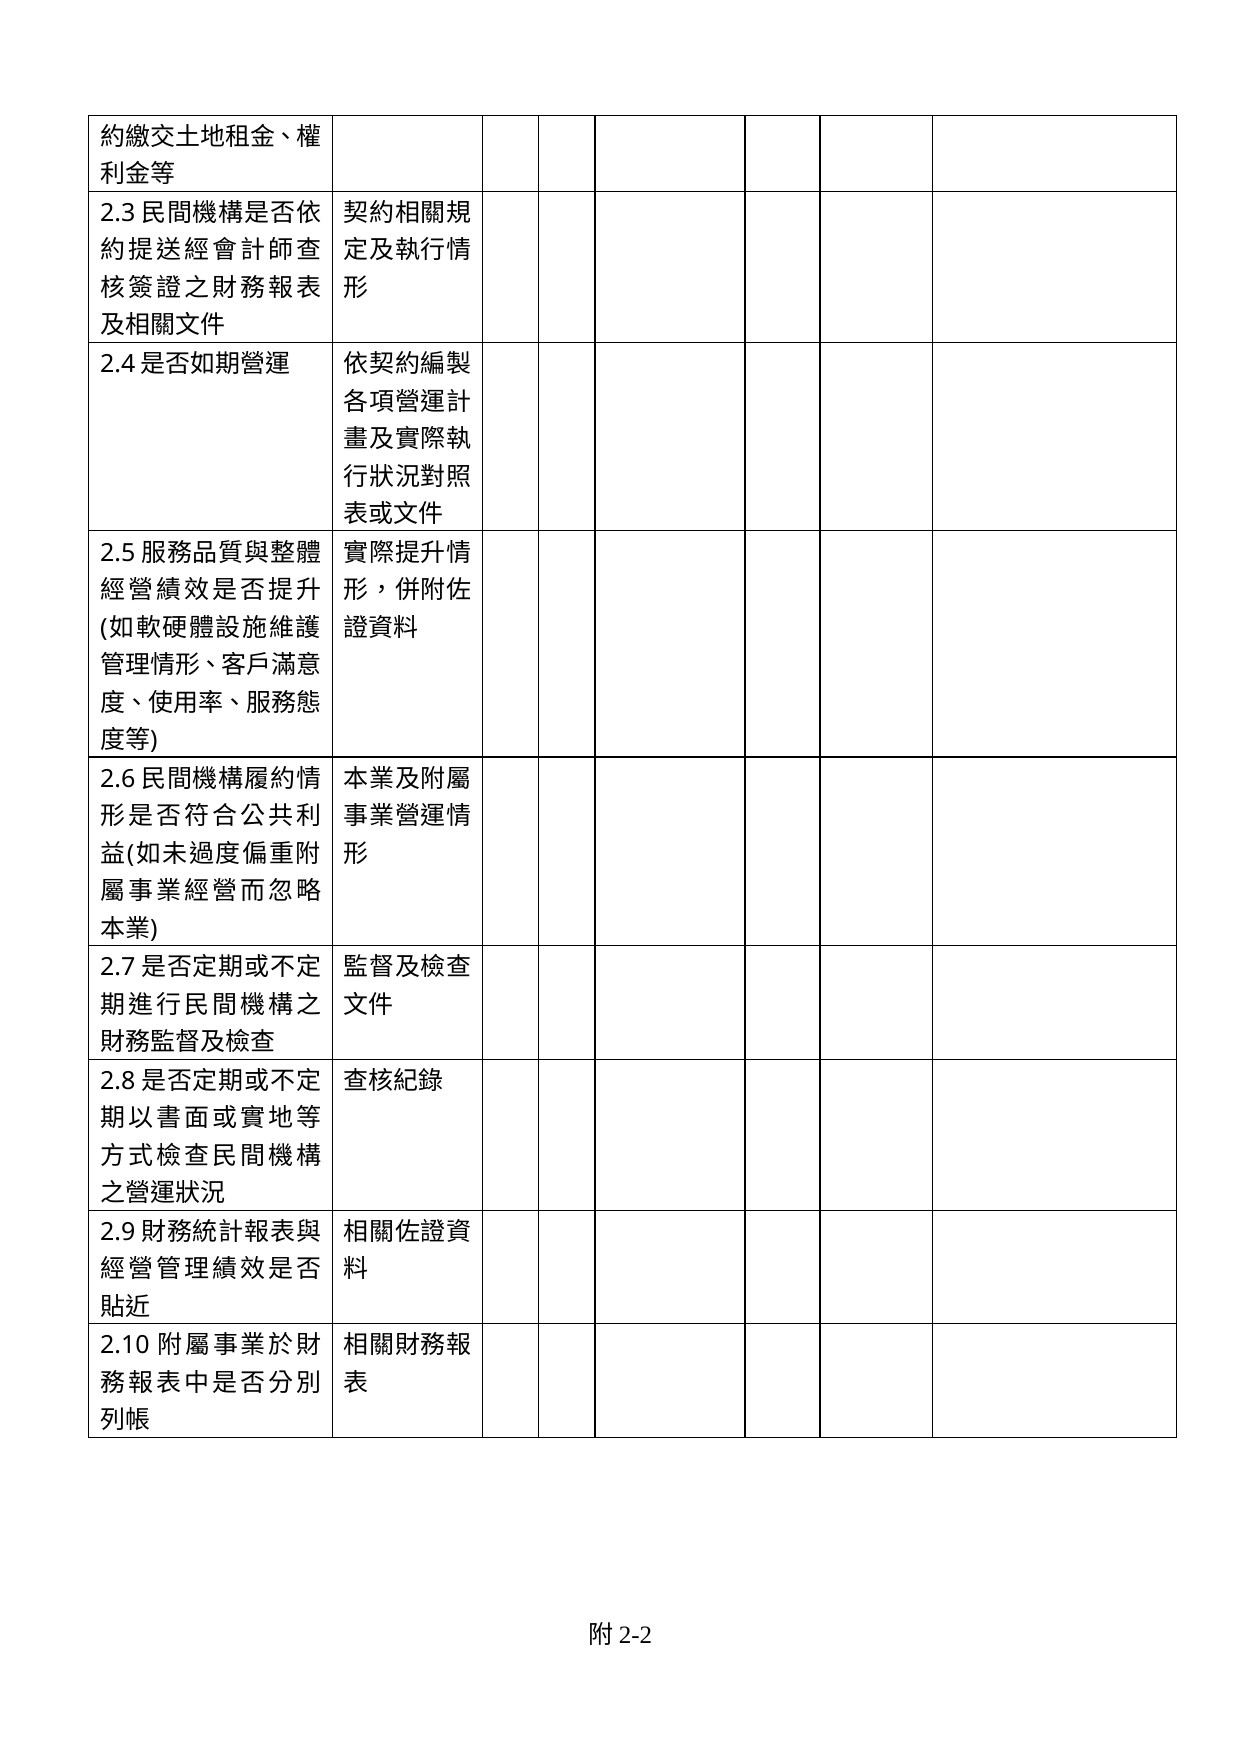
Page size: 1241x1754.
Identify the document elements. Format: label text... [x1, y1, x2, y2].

table_cell [746, 1060, 819, 1209]
table_cell [539, 1324, 594, 1437]
table_cell [596, 758, 744, 945]
table_cell [933, 192, 1176, 342]
table_cell [483, 343, 538, 530]
table_cell 查核紀錄 [333, 1060, 482, 1209]
table_cell 2.4是否如期營運 [89, 343, 332, 530]
table_cell 2.7是否定期或不定期進行民間機構之財務監督及檢查 [89, 946, 332, 1058]
table_cell [539, 1060, 594, 1209]
table_cell [933, 1324, 1176, 1437]
table_cell [483, 758, 538, 945]
table_cell [539, 531, 594, 756]
table_cell [596, 1211, 744, 1323]
table_cell [746, 343, 819, 530]
table_cell [746, 1211, 819, 1323]
table_cell [746, 946, 819, 1058]
table_cell [539, 1211, 594, 1323]
table_cell [483, 116, 538, 191]
table_cell 監督及檢查文件 [333, 946, 482, 1058]
table_cell [821, 343, 932, 530]
table_cell [933, 946, 1176, 1058]
table_cell [821, 531, 932, 756]
table_cell [933, 116, 1176, 191]
table_cell [596, 1060, 744, 1209]
table_cell 本業及附屬事業營運情形 [333, 758, 482, 945]
table_cell [746, 1324, 819, 1437]
table_cell [596, 1324, 744, 1437]
table_cell [483, 946, 538, 1058]
table_cell [821, 116, 932, 191]
table_cell [746, 758, 819, 945]
table_cell 約繳交土地租金、權利金等 [89, 116, 332, 191]
table_cell [933, 343, 1176, 530]
table_cell [746, 531, 819, 756]
table_cell 2.6民間機構履約情形是否符合公共利益(如未過度偏重附屬事業經營而忽略本業) [89, 758, 332, 945]
table_cell [746, 192, 819, 342]
table_cell [333, 116, 482, 191]
table_cell [483, 531, 538, 756]
table_cell [539, 116, 594, 191]
table_cell [596, 946, 744, 1058]
table_cell [746, 116, 819, 191]
table_cell [596, 116, 744, 191]
table_cell [596, 343, 744, 530]
table_cell [539, 192, 594, 342]
table_cell [821, 192, 932, 342]
table_cell [539, 946, 594, 1058]
table_cell 2.9財務統計報表與經營管理績效是否貼近 [89, 1211, 332, 1323]
table_cell 實際提升情形，併附佐證資料 [333, 531, 482, 756]
table_cell 依契約編製各項營運計畫及實際執行狀況對照表或文件 [333, 343, 482, 530]
table_cell [483, 1324, 538, 1437]
table_cell 2.10附屬事業於財務報表中是否分別列帳 [89, 1324, 332, 1437]
table_cell 相關佐證資料 [333, 1211, 482, 1323]
table_cell [483, 1060, 538, 1209]
table_cell [539, 343, 594, 530]
table_cell [483, 1211, 538, 1323]
table_cell [483, 192, 538, 342]
table_cell [821, 946, 932, 1058]
table_cell 2.8是否定期或不定期以書面或實地等方式檢查民間機構之營運狀況 [89, 1060, 332, 1209]
table_cell [539, 758, 594, 945]
table_cell [596, 192, 744, 342]
table_cell [933, 531, 1176, 756]
table_cell 2.5服務品質與整體經營績效是否提升(如軟硬體設施維護管理情形、客戶滿意度、使用率、服務態度等) [89, 531, 332, 756]
table_cell [821, 1211, 932, 1323]
table_cell 契約相關規定及執行情形 [333, 192, 482, 342]
table_cell [933, 1211, 1176, 1323]
table_cell 相關財務報表 [333, 1324, 482, 1437]
table_cell [933, 758, 1176, 945]
table_cell 2.3民間機構是否依約提送經會計師查核簽證之財務報表及相關文件 [89, 192, 332, 342]
table_cell [933, 1060, 1176, 1209]
table_cell [821, 758, 932, 945]
table_cell [821, 1324, 932, 1437]
table_cell [596, 531, 744, 756]
table_cell [821, 1060, 932, 1209]
